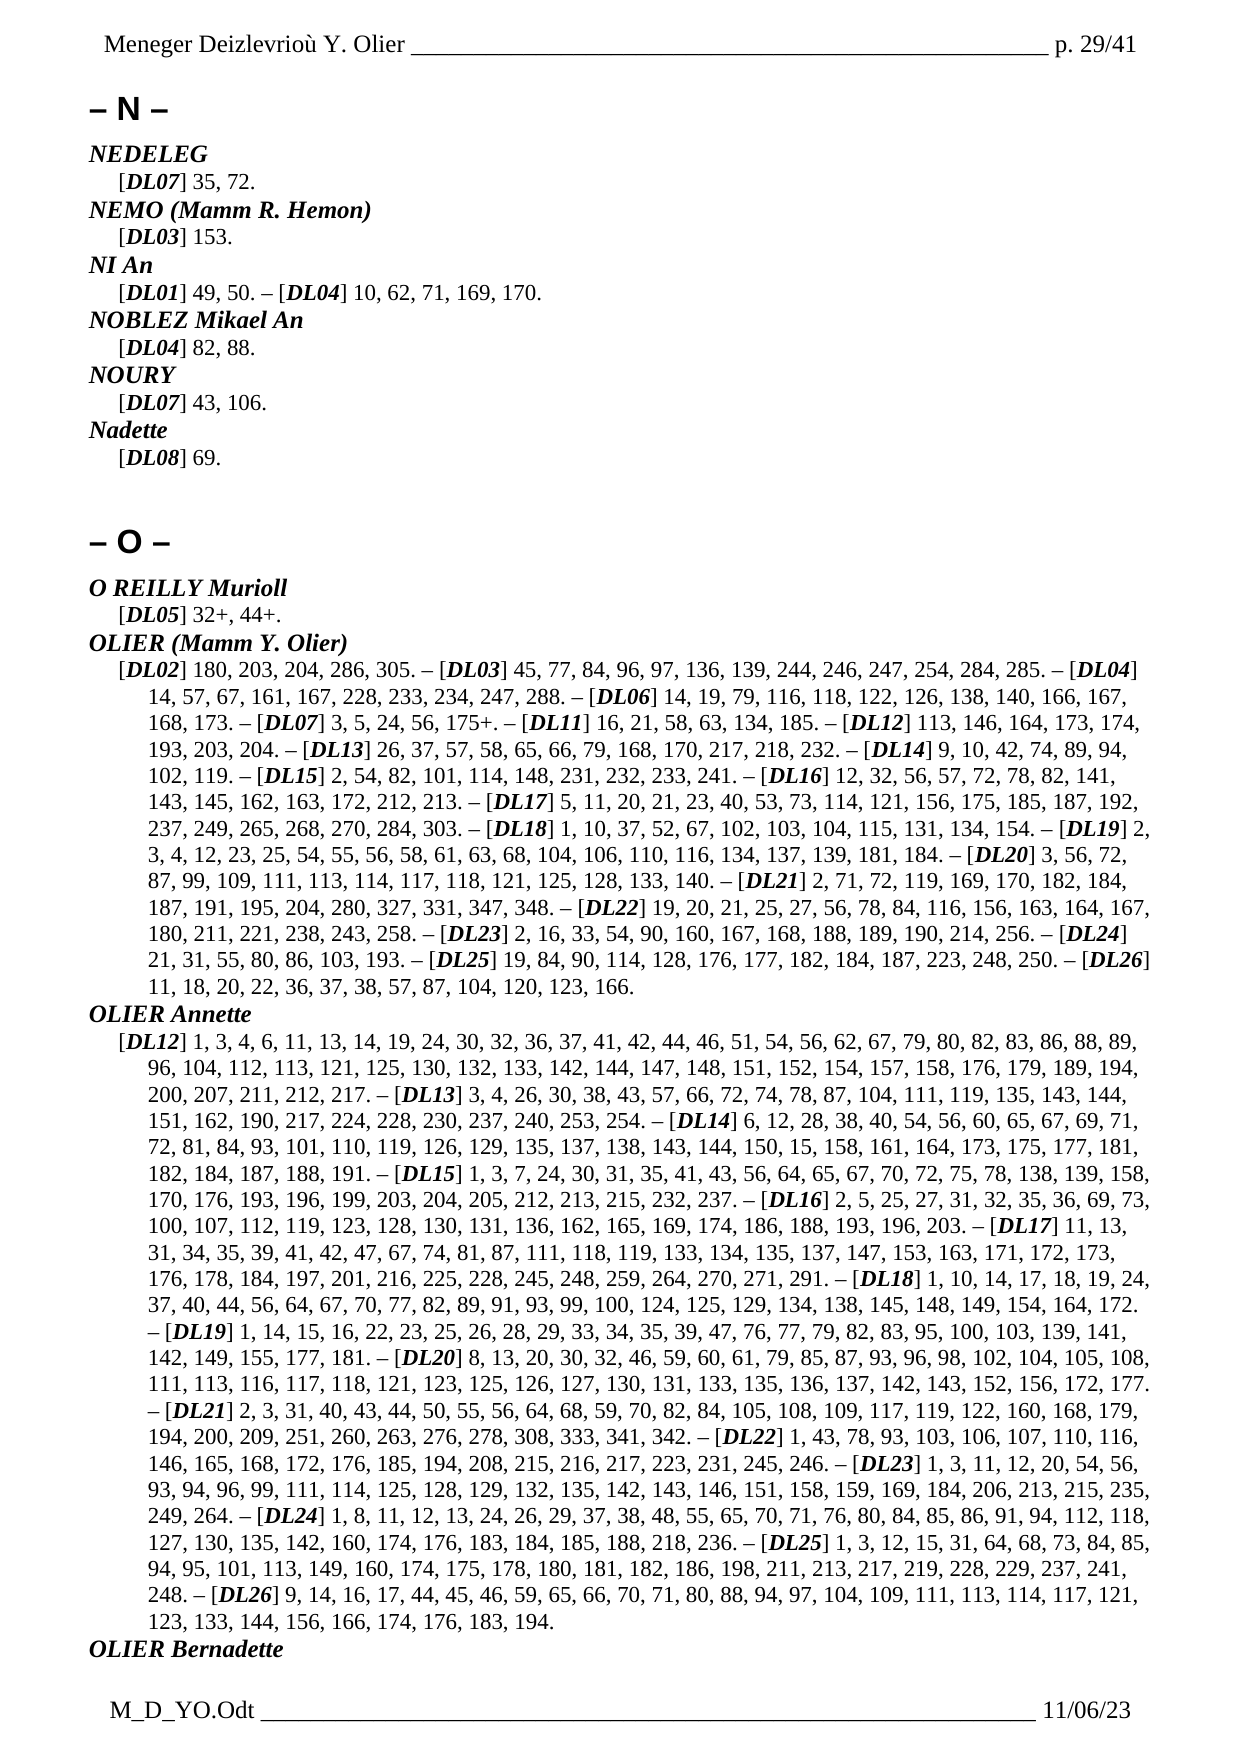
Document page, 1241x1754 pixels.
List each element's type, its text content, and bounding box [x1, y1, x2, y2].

text Nadette [88, 415, 1152, 444]
text NOBLEZ Mikael An [88, 305, 1152, 334]
text [DL03] 153. [118, 223, 1152, 250]
text [DL07] 43, 106. [118, 389, 1152, 415]
text [DL05] 32+, 44+. [118, 601, 1152, 628]
text NI An [88, 250, 1152, 278]
text [DL02] 180, 203, 204, 286, 305. – [DL03] 45, 77, 84, 96, 97, 136, 139, 244, 246, 247, 254, 284, 285. – [DL04] 14, 57, 67, 161, 167, 228, 233, 234, 247, 288. – [DL06] 14, 19, 79, 116, 118, 122, 126, 138, 140, 166, 167, 168, 173. – [DL07] 3, 5, 24, 56, 175+. – [DL11] 16, 21, 58, 63, 134, 185. – [DL12] 113, 146, 164, 173, 174, 193, 203, 204. – [DL13] 26, 37, 57, 58, 65, 66, 79, 168, 170, 217, 218, 232. – [DL14] 9, 10, 42, 74, 89, 94, 102, 119. – [DL15] 2, 54, 82, 101, 114, 148, 231, 232, 233, 241. – [DL16] 12, 32, 56, 57, 72, 78, 82, 141, 143, 145, 162, 163, 172, 212, 213. – [DL17] 5, 11, 20, 21, 23, 40, 53, 73, 114, 121, 156, 175, 185, 187, 192, 237, 249, 265, 268, 270, 284, 303. – [DL18] 1, 10, 37, 52, 67, 102, 103, 104, 115, 131, 134, 154. – [DL19] 2, 3, 4, 12, 23, 25, 54, 55, 56, 58, 61, 63, 68, 104, 106, 110, 116, 134, 137, 139, 181, 184. – [DL20] 3, 56, 72, 87, 99, 109, 111, 113, 114, 117, 118, 121, 125, 128, 133, 140. – [DL21] 2, 71, 72, 119, 169, 170, 182, 184, 187, 191, 195, 204, 280, 327, 331, 347, 348. – [DL22] 19, 20, 21, 25, 27, 56, 78, 84, 116, 156, 163, 164, 167, 180, 211, 221, 238, 243, 258. – [DL23] 2, 16, 33, 54, 90, 160, 167, 168, 188, 189, 190, 214, 256. – [DL24] 21, 31, 55, 80, 86, 103, 193. – [DL25] 19, 84, 90, 114, 128, 176, 177, 182, 184, 187, 223, 248, 250. – [DL26] 11, 18, 20, 22, 36, 37, 38, 57, 87, 104, 120, 123, 166. [118, 657, 1152, 999]
text [DL08] 69. [118, 444, 1152, 470]
text NEDELEG [88, 139, 1152, 168]
text OLIER Bernadette [88, 1634, 1152, 1663]
text [DL04] 82, 88. [118, 334, 1152, 360]
subtitle – N – [88, 88, 1152, 127]
text NEMO (Mamm R. Hemon) [88, 195, 1152, 223]
text [DL12] 1, 3, 4, 6, 11, 13, 14, 19, 24, 30, 32, 36, 37, 41, 42, 44, 46, 51, 54, 56, 62, 67, 79, 80, 82, 83, 86, 88, 89, 96, 104, 112, 113, 121, 125, 130, 132, 133, 142, 144, 147, 148, 151, 152, 154, 157, 158, 176, 179, 189, 194, 200, 207, 211, 212, 217. – [DL13] 3, 4, 26, 30, 38, 43, 57, 66, 72, 74, 78, 87, 104, 111, 119, 135, 143, 144, 151, 162, 190, 217, 224, 228, 230, 237, 240, 253, 254. – [DL14] 6, 12, 28, 38, 40, 54, 56, 60, 65, 67, 69, 71, 72, 81, 84, 93, 101, 110, 119, 126, 129, 135, 137, 138, 143, 144, 150, 15, 158, 161, 164, 173, 175, 177, 181, 182, 184, 187, 188, 191. – [DL15] 1, 3, 7, 24, 30, 31, 35, 41, 43, 56, 64, 65, 67, 70, 72, 75, 78, 138, 139, 158, 170, 176, 193, 196, 199, 203, 204, 205, 212, 213, 215, 232, 237. – [DL16] 2, 5, 25, 27, 31, 32, 35, 36, 69, 73, 100, 107, 112, 119, 123, 128, 130, 131, 136, 162, 165, 169, 174, 186, 188, 193, 196, 203. – [DL17] 11, 13, 31, 34, 35, 39, 41, 42, 47, 67, 74, 81, 87, 111, 118, 119, 133, 134, 135, 137, 147, 153, 163, 171, 172, 173, 176, 178, 184, 197, 201, 216, 225, 228, 245, 248, 259, 264, 270, 271, 291. – [DL18] 1, 10, 14, 17, 18, 19, 24, 37, 40, 44, 56, 64, 67, 70, 77, 82, 89, 91, 93, 99, 100, 124, 125, 129, 134, 138, 145, 148, 149, 154, 164, 172. – [DL19] 1, 14, 15, 16, 22, 23, 25, 26, 28, 29, 33, 34, 35, 39, 47, 76, 77, 79, 82, 83, 95, 100, 103, 139, 141, 142, 149, 155, 177, 181. – [DL20] 8, 13, 20, 30, 32, 46, 59, 60, 61, 79, 85, 87, 93, 96, 98, 102, 104, 105, 108, 111, 113, 116, 117, 118, 121, 123, 125, 126, 127, 130, 131, 133, 135, 136, 137, 142, 143, 152, 156, 172, 177. – [DL21] 2, 3, 31, 40, 43, 44, 50, 55, 56, 64, 68, 59, 70, 82, 84, 105, 108, 109, 117, 119, 122, 160, 168, 179, 194, 200, 209, 251, 260, 263, 276, 278, 308, 333, 341, 342. – [DL22] 1, 43, 78, 93, 103, 106, 107, 110, 116, 146, 165, 168, 172, 176, 185, 194, 208, 215, 216, 217, 223, 231, 245, 246. – [DL23] 1, 3, 11, 12, 20, 54, 56, 93, 94, 96, 99, 111, 114, 125, 128, 129, 132, 135, 142, 143, 146, 151, 158, 159, 169, 184, 206, 213, 215, 235, 249, 264. – [DL24] 1, 8, 11, 12, 13, 24, 26, 29, 37, 38, 48, 55, 65, 70, 71, 76, 80, 84, 85, 86, 91, 94, 112, 118, 127, 130, 135, 142, 160, 174, 176, 183, 184, 185, 188, 218, 236. – [DL25] 1, 3, 12, 15, 31, 64, 68, 73, 84, 85, 94, 95, 101, 113, 149, 160, 174, 175, 178, 180, 181, 182, 186, 198, 211, 213, 217, 219, 228, 229, 237, 241, 248. – [DL26] 9, 14, 16, 17, 44, 45, 46, 59, 65, 66, 70, 71, 80, 88, 94, 97, 104, 109, 111, 113, 114, 117, 121, 123, 133, 144, 156, 166, 174, 176, 183, 194. [118, 1028, 1152, 1634]
text [DL01] 49, 50. – [DL04] 10, 62, 71, 169, 170. [118, 278, 1152, 305]
subtitle – O – [88, 522, 1152, 560]
text OLIER (Mamm Y. Olier) [88, 628, 1152, 657]
text NOURY [88, 360, 1152, 389]
text [DL07] 35, 72. [118, 168, 1152, 195]
text O REILLY Murioll [88, 573, 1152, 601]
text OLIER Annette [88, 999, 1152, 1028]
